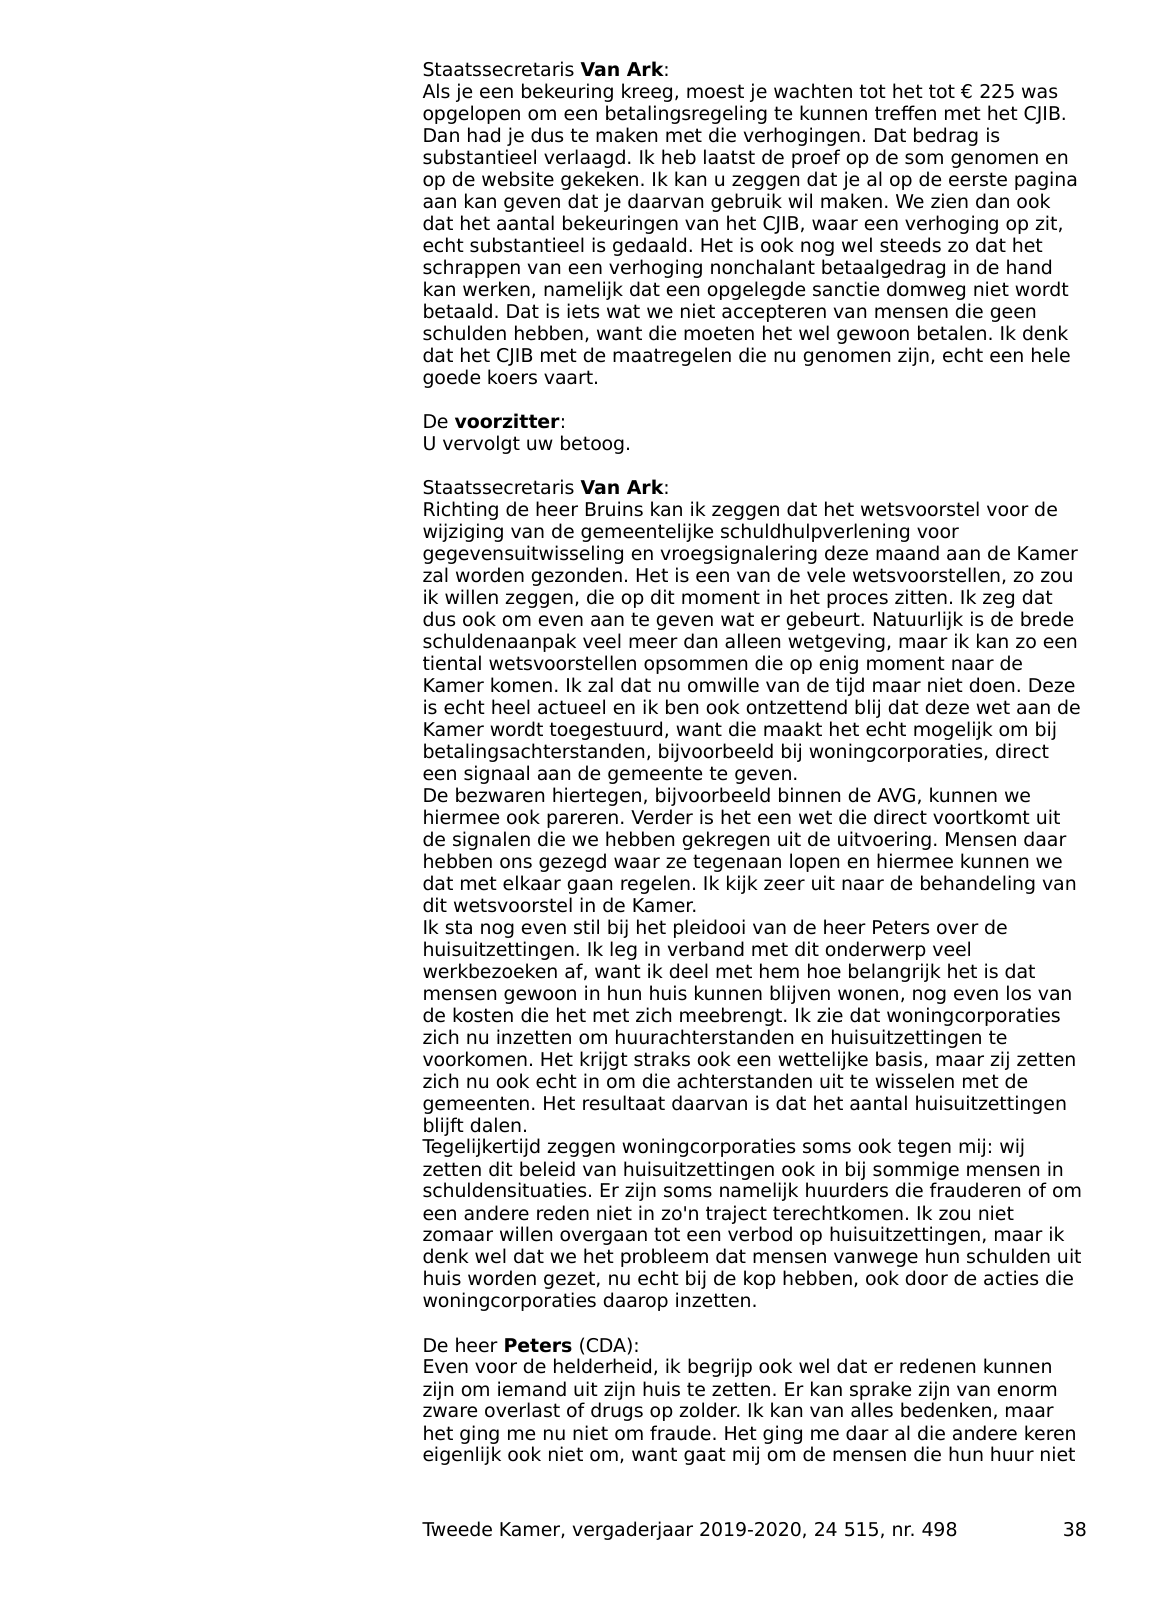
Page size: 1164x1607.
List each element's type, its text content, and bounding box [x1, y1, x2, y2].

text Richting de heer Bruins kan ik zeggen dat het wetsvoorstel voor de wijziging van de gemeentelijke schuldhulpverlening voor gegevensuitwisseling en vroegsignalering deze maand aan de Kamer zal worden gezonden. Het is een van de vele wetsvoorstellen, zo zou ik willen zeggen, die op dit moment in het proces zitten. Ik zeg dat dus ook om even aan te geven wat er gebeurt. Natuurlijk is de brede schuldenaanpak veel meer dan alleen wetgeving, maar ik kan zo een tiental wetsvoorstellen opsommen die op enig moment naar de Kamer komen. Ik zal dat nu omwille van de tijd maar niet doen. Deze is echt heel actueel en ik ben ook ontzettend blij dat deze wet aan de Kamer wordt toegestuurd, want die maakt het echt mogelijk om bij betalingsachterstanden, bijvoorbeeld bij woningcorporaties, direct een signaal aan de gemeente te geven. [422, 499, 1087, 785]
text Staatssecretaris Van Ark: [422, 59, 1087, 81]
text Staatssecretaris Van Ark: [422, 477, 1087, 499]
text U vervolgt uw betoog. [422, 433, 1087, 455]
text De heer Peters (CDA): [422, 1334, 1087, 1356]
text Even voor de helderheid, ik begrijp ook wel dat er redenen kunnen zijn om iemand uit zijn huis te zetten. Er kan sprake zijn van enorm zware overlast of drugs op zolder. Ik kan van alles bedenken, maar het ging me nu niet om fraude. Het ging me daar al die andere keren eigenlijk ook niet om, want gaat mij om de mensen die hun huur niet [422, 1356, 1087, 1466]
text De voorzitter: [422, 411, 1087, 433]
text Tegelijkertijd zeggen woningcorporaties soms ook tegen mij: wij zetten dit beleid van huisuitzettingen ook in bij sommige mensen in schuldensituaties. Er zijn soms namelijk huurders die frauderen of om een andere reden niet in zo'n traject terechtkomen. Ik zou niet zomaar willen overgaan tot een verbod op huisuitzettingen, maar ik denk wel dat we het probleem dat mensen vanwege hun schulden uit huis worden gezet, nu echt bij de kop hebben, ook door de acties die woningcorporaties daarop inzetten. [422, 1136, 1087, 1312]
text De bezwaren hiertegen, bijvoorbeeld binnen de AVG, kunnen we hiermee ook pareren. Verder is het een wet die direct voortkomt uit de signalen die we hebben gekregen uit de uitvoering. Mensen daar hebben ons gezegd waar ze tegenaan lopen en hiermee kunnen we dat met elkaar gaan regelen. Ik kijk zeer uit naar de behandeling van dit wetsvoorstel in de Kamer. [422, 785, 1087, 917]
text Ik sta nog even stil bij het pleidooi van de heer Peters over de huisuitzettingen. Ik leg in verband met dit onderwerp veel werkbezoeken af, want ik deel met hem hoe belangrijk het is dat mensen gewoon in hun huis kunnen blijven wonen, nog even los van de kosten die het met zich meebrengt. Ik zie dat woningcorporaties zich nu inzetten om huurachterstanden en huisuitzettingen te voorkomen. Het krijgt straks ook een wettelijke basis, maar zij zetten zich nu ook echt in om die achterstanden uit te wisselen met de gemeenten. Het resultaat daarvan is dat het aantal huisuitzettingen blijft dalen. [422, 917, 1087, 1136]
text Als je een bekeuring kreeg, moest je wachten tot het tot € 225 was opgelopen om een betalingsregeling te kunnen treffen met het CJIB. Dan had je dus te maken met die verhogingen. Dat bedrag is substantieel verlaagd. Ik heb laatst de proef op de som genomen en op de website gekeken. Ik kan u zeggen dat je al op de eerste pagina aan kan geven dat je daarvan gebruik wil maken. We zien dan ook dat het aantal bekeuringen van het CJIB, waar een verhoging op zit, echt substantieel is gedaald. Het is ook nog wel steeds zo dat het schrappen van een verhoging nonchalant betaalgedrag in de hand kan werken, namelijk dat een opgelegde sanctie domweg niet wordt betaald. Dat is iets wat we niet accepteren van mensen die geen schulden hebben, want die moeten het wel gewoon betalen. Ik denk dat het CJIB met de maatregelen die nu genomen zijn, echt een hele goede koers vaart. [422, 81, 1087, 389]
